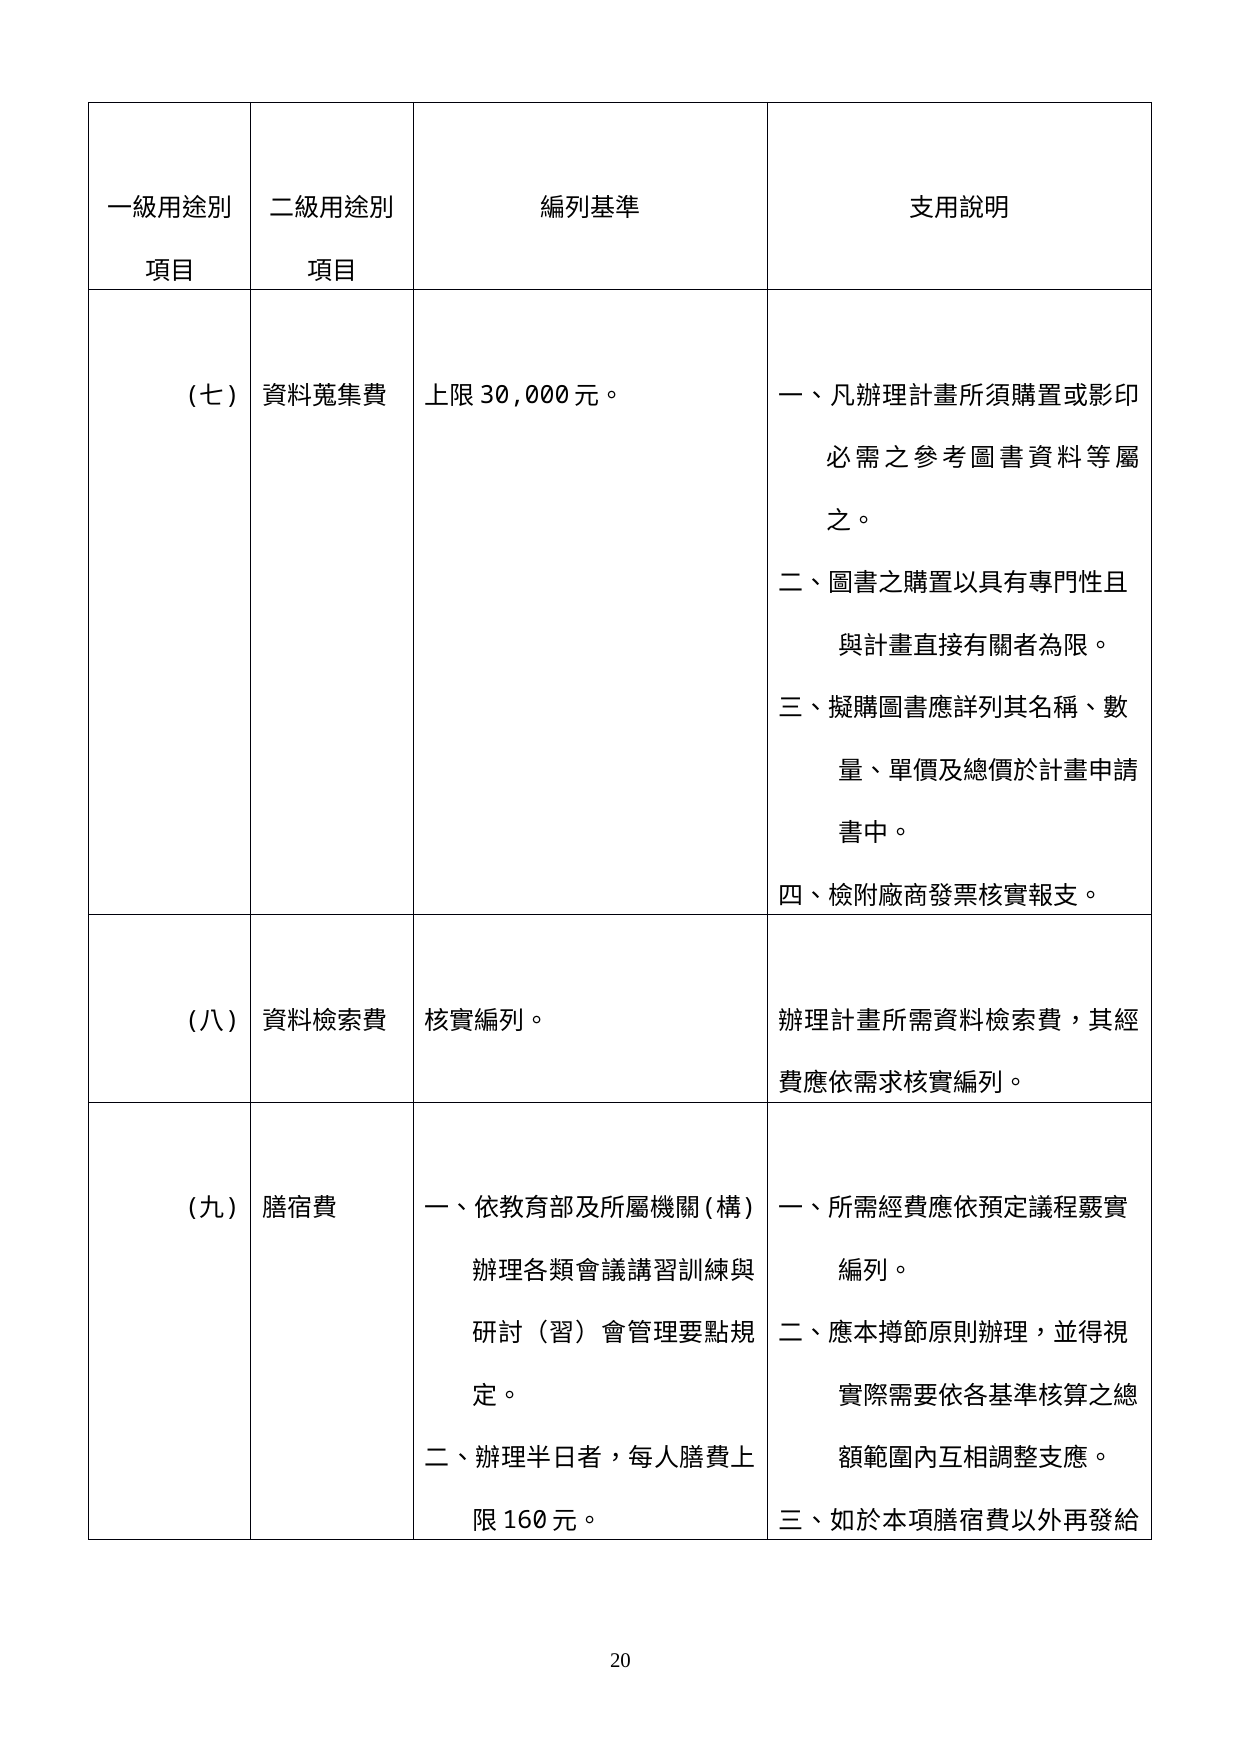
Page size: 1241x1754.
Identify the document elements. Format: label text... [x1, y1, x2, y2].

table_cell 一、依教育部及所屬機關(構)辦理各類會議講習訓練與研討（習）會管理要點規定。 二、辦理半日者，每人膳費上限160元。 [414, 1103, 767, 1539]
table_cell 辦理計畫所需資料檢索費，其經費應依需求核實編列。 [768, 915, 1151, 1102]
table_header 編列基準 [414, 103, 767, 289]
table_cell 資料檢索費 [251, 915, 413, 1102]
table_cell 一、所需經費應依預定議程覈實 編列。 二、應本撙節原則辦理，並得視 實際需要依各基準核算之總 額範圍內互相調整支應。 三、如於本項膳宿費以外再發給 [768, 1103, 1151, 1539]
table_cell 膳宿費 [251, 1103, 413, 1539]
table_cell 核實編列。 [414, 915, 767, 1102]
table_cell (九) [89, 1103, 250, 1539]
table_cell 上限30,000元。 [414, 290, 767, 914]
table_header 支用說明 [768, 103, 1151, 289]
table_header 一級用途別項目 [89, 103, 250, 289]
table_cell (七) [89, 290, 250, 914]
table_cell 資料蒐集費 [251, 290, 413, 914]
table_header 二級用途別項目 [251, 103, 413, 289]
table_cell 一、凡辦理計畫所須購置或影印 必需之參考圖書資料等屬 之。 二、圖書之購置以具有專門性且 與計畫直接有關者為限。 三、擬購圖書應詳列其名稱、數 量、單價及總價於計畫申請 書中。 四、檢附廠商發票核實報支。 [768, 290, 1151, 914]
table_cell (八) [89, 915, 250, 1102]
